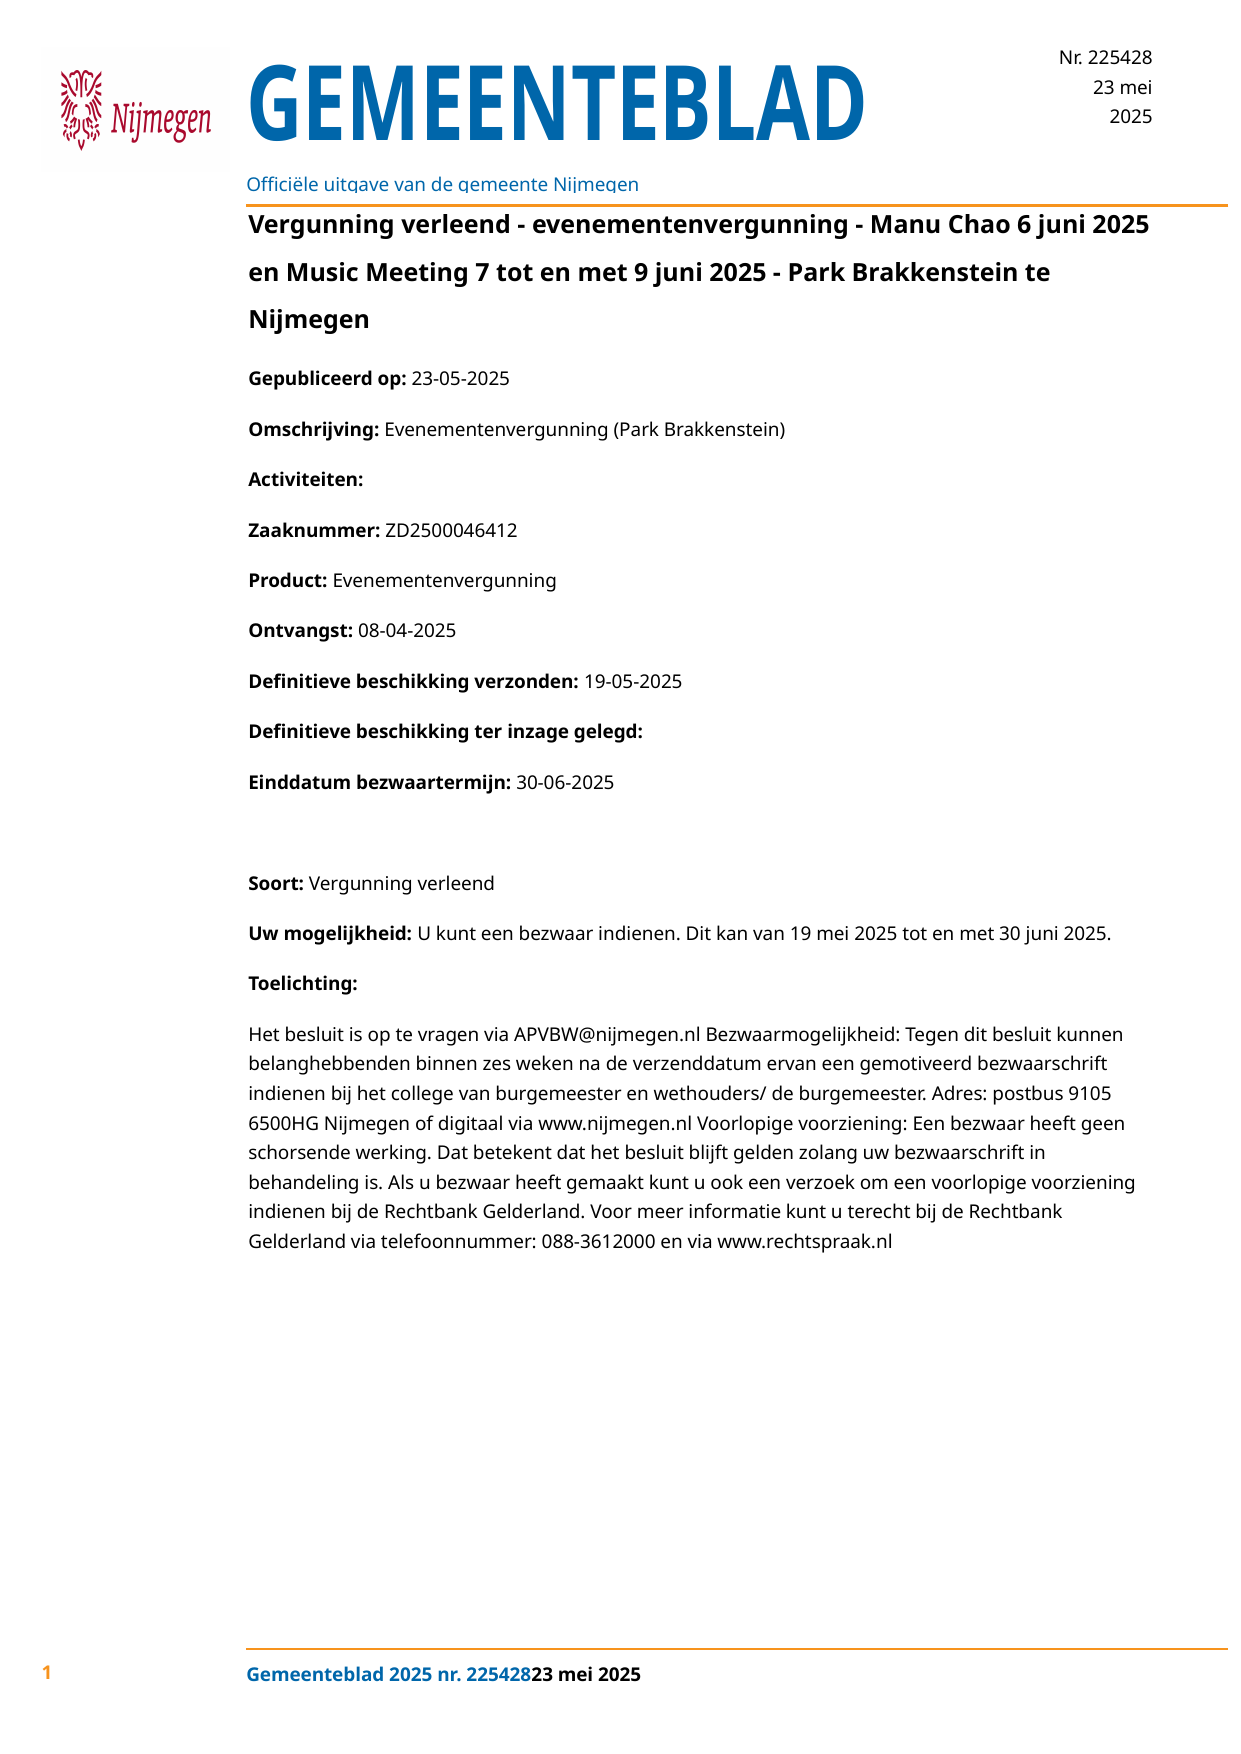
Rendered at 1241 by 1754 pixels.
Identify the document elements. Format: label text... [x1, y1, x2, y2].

text Omschrijving: Evenementenvergunning (Park Brakkenstein) [248, 416, 1152, 442]
text Definitieve beschikking verzonden: 19-05-2025 [248, 668, 1152, 694]
text Het besluit is op te vragen via APVBW@nijmegen.nl Bezwaarmogelijkheid: Tegen dit besluit kunnen belanghebbenden binnen zes weken na de verzenddatum ervan een gemotiveerd bezwaarschrift indienen bij het college van burgemeester en wethouders/ de burgemeester. Adres: postbus 9105 6500HG Nijmegen of digitaal via www.nijmegen.nl Voorlopige voorziening: Een bezwaar heeft geen schorsende werking. Dat betekent dat het besluit blijft gelden zolang uw bezwaarschrift in behandeling is. Als u bezwaar heeft gemaakt kunt u ook een verzoek om een voorlopige voorziening indienen bij de Rechtbank Gelderland. Voor meer informatie kunt u terecht bij de Rechtbank Gelderland via telefoonnummer: 088-3612000 en via www.rechtspraak.nl [248, 1021, 1152, 1254]
text Toelichting: [248, 971, 1152, 996]
picture [41, 47, 231, 172]
text Definitieve beschikking ter inzage gelegd: [248, 718, 1152, 744]
text Einddatum bezwaartermijn: 30-06-2025 [248, 769, 1152, 794]
text Vergunning verleend - evenementenvergunning - Manu Chao 6 juni 2025 en Music Meeting 7 tot en met 9 juni 2025 - Park Brakkenstein te Nijmegen [248, 207, 1152, 336]
text Soort: Vergunning verleend [248, 870, 1152, 895]
text Gepubliceerd op: 23-05-2025 [248, 366, 1152, 391]
text Ontvangst: 08-04-2025 [248, 618, 1152, 643]
text Zaaknummer: ZD2500046412 [248, 517, 1152, 542]
text Product: Evenementenvergunning [248, 567, 1152, 593]
text Activiteiten: [248, 466, 1152, 492]
text Uw mogelijkheid: U kunt een bezwaar indienen. Dit kan van 19 mei 2025 tot en met 30 juni 2025. [248, 920, 1152, 946]
